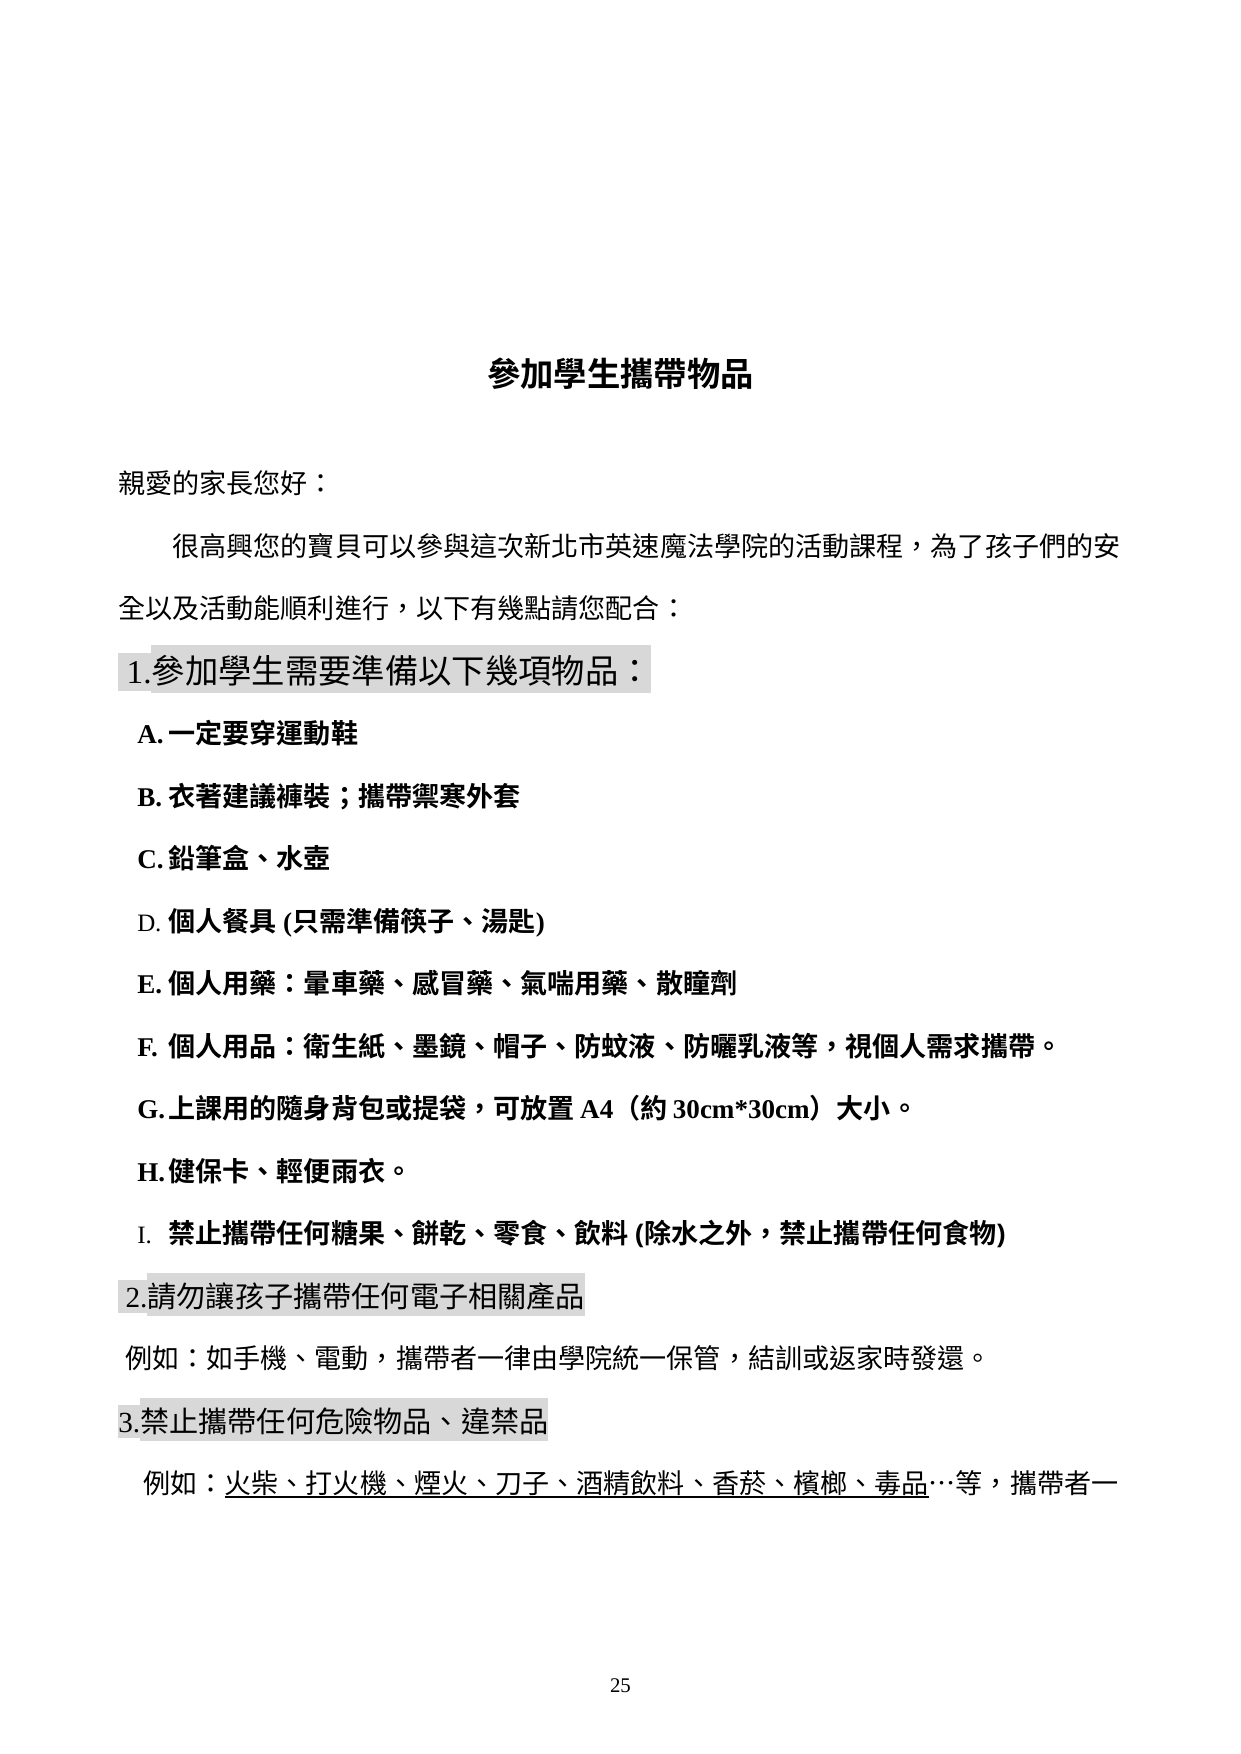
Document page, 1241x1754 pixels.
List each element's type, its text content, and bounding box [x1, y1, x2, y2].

list 上課用的隨身背包或提袋，可放置A4（約30cm*30cm）大小。 [137, 1065, 1122, 1128]
text 1.參加學生需要準備以下幾項物品： [118, 628, 1122, 690]
text 例如：如手機、電動，攜帶者一律由學院統一保管，結訓或返家時發還。 [118, 1315, 1122, 1378]
list 健保卡、輕便雨衣。 [137, 1128, 1122, 1190]
list 個人用藥：暈車藥、感冒藥、氣喘用藥、散瞳劑 [137, 940, 1122, 1003]
text 親愛的家長您好： [118, 440, 1122, 503]
text 例如：火柴、打火機、煙火、刀子、酒精飲料、香菸、檳榔、毒品…等，攜帶者一 [143, 1440, 1122, 1503]
list 個人餐具 (只需準備筷子、湯匙) [137, 878, 1122, 940]
text 參加學生攜帶物品 [118, 330, 1122, 392]
list 禁止攜帶任何糖果、餅乾、零食、飲料 (除水之外，禁止攜帶任何食物) [137, 1190, 1122, 1253]
list 一定要穿運動鞋 [137, 690, 1122, 753]
text 很高興您的寶貝可以參與這次新北市英速魔法學院的活動課程，為了孩子們的安全以及活動能順利進行，以下有幾點請您配合： [118, 503, 1122, 628]
text 2.請勿讓孩子攜帶任何電子相關產品 [118, 1253, 1122, 1315]
text 3.禁止攜帶任何危險物品、違禁品 [118, 1378, 1122, 1440]
list 衣著建議褲裝；攜帶禦寒外套 [137, 753, 1122, 815]
list 鉛筆盒、水壺 [137, 815, 1122, 878]
list 個人用品：衛生紙、墨鏡、帽子、防蚊液、防曬乳液等，視個人需求攜帶。 [137, 1003, 1122, 1065]
